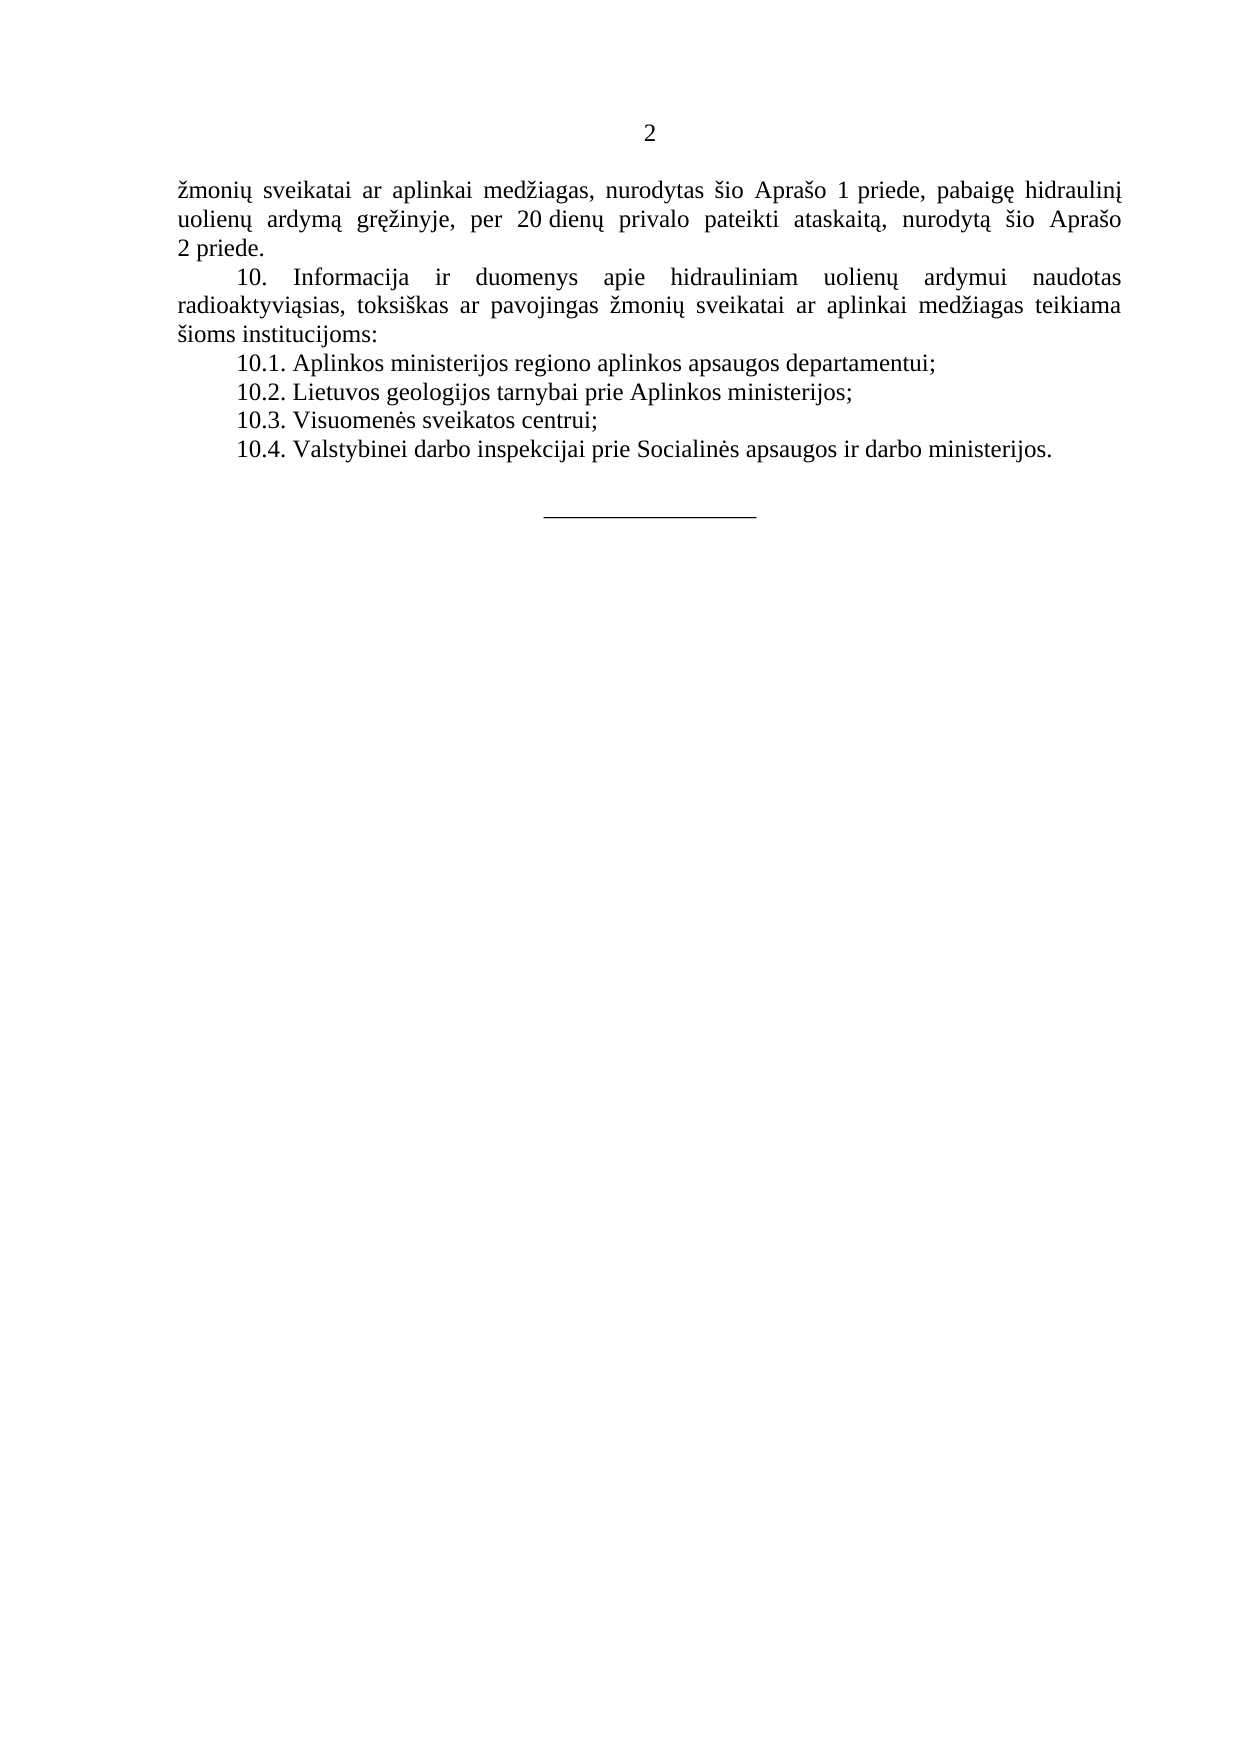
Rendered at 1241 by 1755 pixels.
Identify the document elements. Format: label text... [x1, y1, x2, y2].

text 10.2. Lietuvos geologijos tarnybai prie Aplinkos ministerijos; [177, 377, 1122, 406]
text 10.3. Visuomenės sveikatos centrui; [177, 406, 1122, 434]
text žmonių sveikatai ar aplinkai medžiagas, nurodytas šio Aprašo 1 priede, pabaigę hidraulinį uolienų ardymą gręžinyje, per 20 dienų privalo pateikti ataskaitą, nurodytą šio Aprašo 2 priede. [177, 176, 1122, 262]
text _________________ [177, 492, 1122, 521]
text 10.1. Aplinkos ministerijos regiono aplinkos apsaugos departamentui; [177, 348, 1122, 377]
text 10.4. Valstybinei darbo inspekcijai prie Socialinės apsaugos ir darbo ministerijos. [177, 434, 1122, 463]
text 10. Informacija ir duomenys apie hidrauliniam uolienų ardymui naudotas radioaktyviąsias, toksiškas ar pavojingas žmonių sveikatai ar aplinkai medžiagas teikiama šioms institucijoms: [177, 262, 1122, 348]
